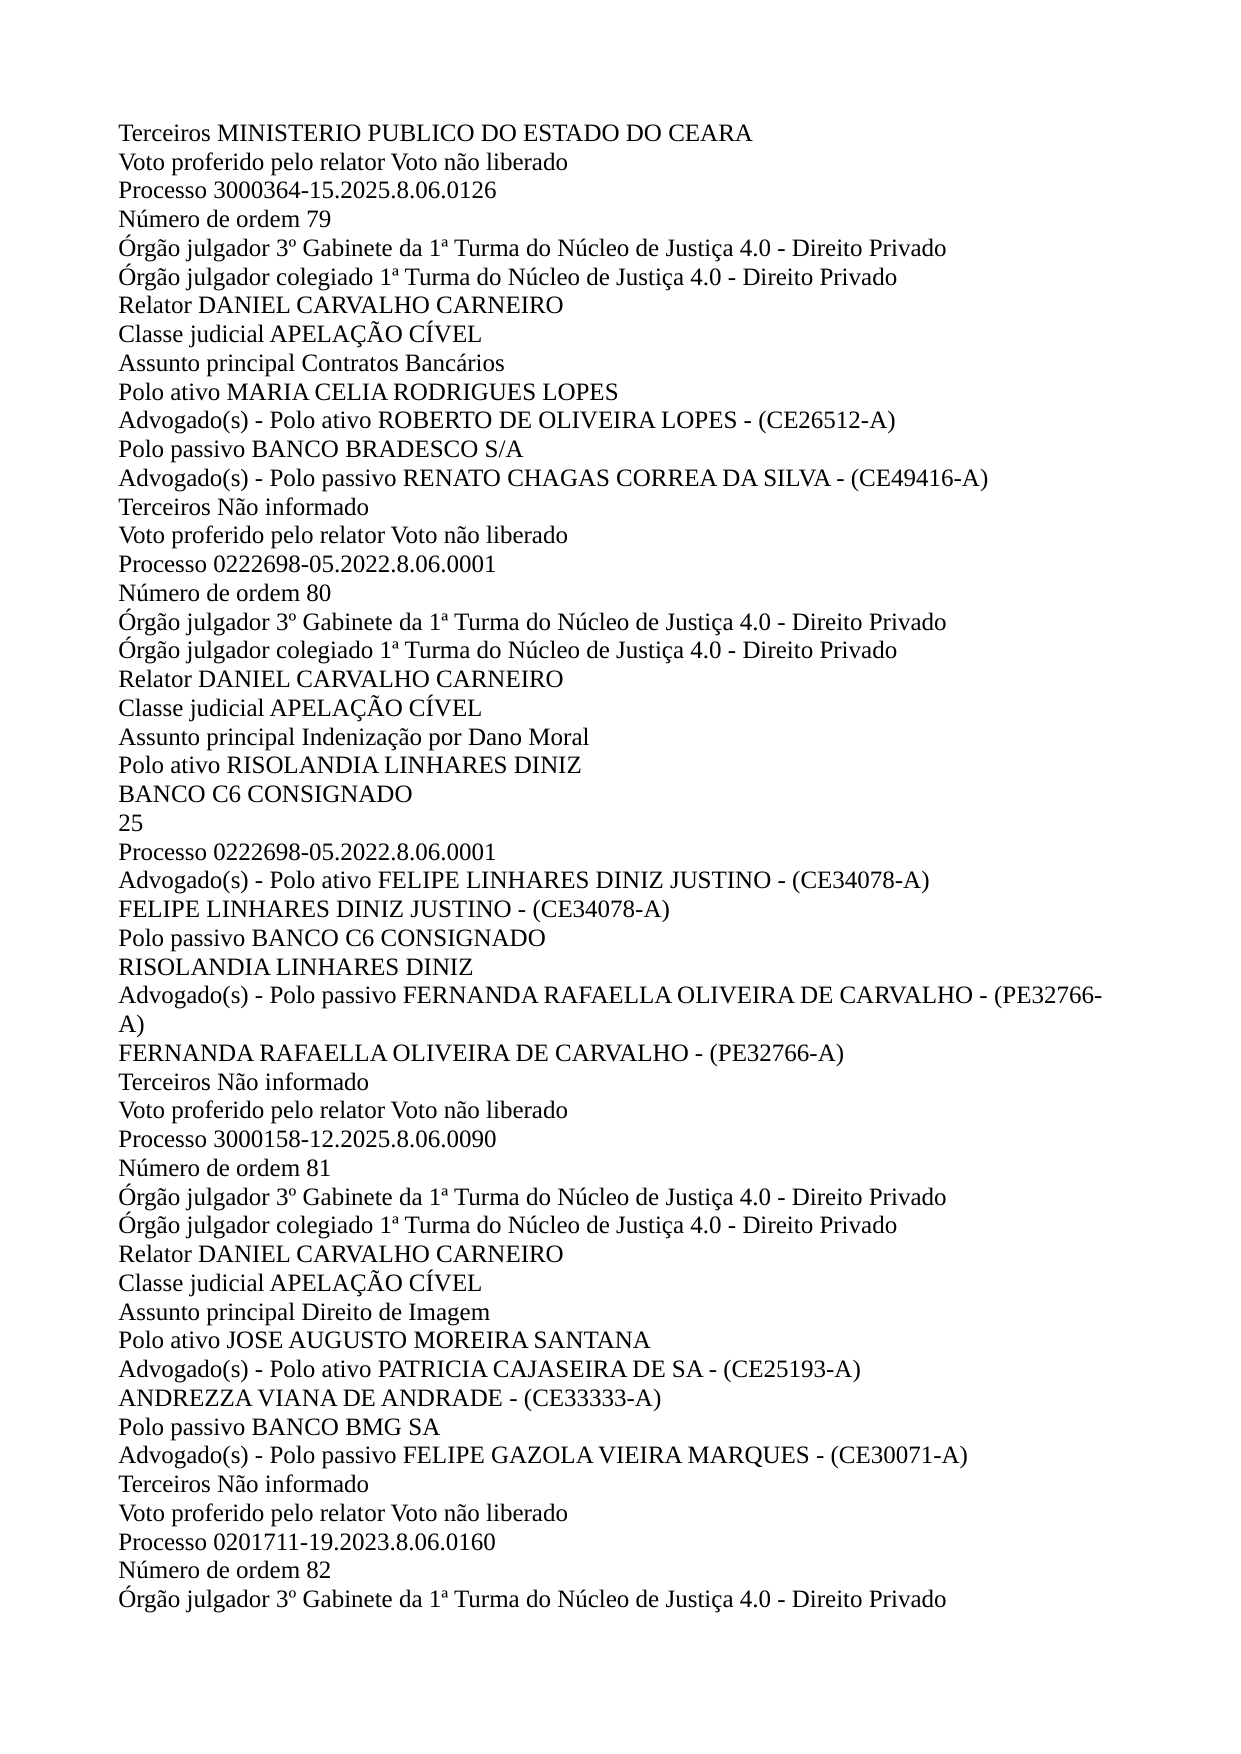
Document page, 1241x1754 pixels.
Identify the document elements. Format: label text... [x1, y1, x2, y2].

text Classe judicial APELAÇÃO CÍVEL [118, 693, 1122, 722]
text Processo 3000158-12.2025.8.06.0090 [118, 1124, 1122, 1153]
text Número de ordem 79 [118, 204, 1122, 233]
text Relator DANIEL CARVALHO CARNEIRO [118, 291, 1122, 319]
text Processo 0222698-05.2022.8.06.0001 [118, 549, 1122, 578]
text BANCO C6 CONSIGNADO [118, 779, 1122, 808]
text Processo 3000364-15.2025.8.06.0126 [118, 176, 1122, 204]
text Polo ativo MARIA CELIA RODRIGUES LOPES [118, 377, 1122, 406]
text Voto proferido pelo relator Voto não liberado [118, 1498, 1122, 1527]
text Terceiros Não informado [118, 492, 1122, 521]
text Relator DANIEL CARVALHO CARNEIRO [118, 1239, 1122, 1268]
text Relator DANIEL CARVALHO CARNEIRO [118, 664, 1122, 693]
text Voto proferido pelo relator Voto não liberado [118, 1096, 1122, 1124]
text Polo ativo JOSE AUGUSTO MOREIRA SANTANA [118, 1326, 1122, 1354]
text Número de ordem 80 [118, 578, 1122, 607]
text Processo 0201711-19.2023.8.06.0160 [118, 1527, 1122, 1556]
text 25 [118, 808, 1122, 837]
text Advogado(s) - Polo passivo RENATO CHAGAS CORREA DA SILVA - (CE49416-A) [118, 463, 1122, 492]
text Número de ordem 81 [118, 1153, 1122, 1182]
text Terceiros Não informado [118, 1469, 1122, 1498]
text Advogado(s) - Polo ativo FELIPE LINHARES DINIZ JUSTINO - (CE34078-A) [118, 866, 1122, 894]
text Número de ordem 82 [118, 1556, 1122, 1584]
text Advogado(s) - Polo passivo FERNANDA RAFAELLA OLIVEIRA DE CARVALHO - (PE32766-A) [118, 981, 1122, 1038]
text Advogado(s) - Polo ativo PATRICIA CAJASEIRA DE SA - (CE25193-A) [118, 1354, 1122, 1383]
text FELIPE LINHARES DINIZ JUSTINO - (CE34078-A) [118, 894, 1122, 923]
text Classe judicial APELAÇÃO CÍVEL [118, 319, 1122, 348]
text Órgão julgador colegiado 1ª Turma do Núcleo de Justiça 4.0 - Direito Privado [118, 1211, 1122, 1239]
text Processo 0222698-05.2022.8.06.0001 [118, 837, 1122, 866]
text Voto proferido pelo relator Voto não liberado [118, 521, 1122, 549]
text FERNANDA RAFAELLA OLIVEIRA DE CARVALHO - (PE32766-A) [118, 1038, 1122, 1067]
text Voto proferido pelo relator Voto não liberado [118, 147, 1122, 176]
text Polo passivo BANCO C6 CONSIGNADO [118, 923, 1122, 952]
text Advogado(s) - Polo passivo FELIPE GAZOLA VIEIRA MARQUES - (CE30071-A) [118, 1441, 1122, 1469]
text ANDREZZA VIANA DE ANDRADE - (CE33333-A) [118, 1383, 1122, 1412]
text Órgão julgador 3º Gabinete da 1ª Turma do Núcleo de Justiça 4.0 - Direito Privado [118, 233, 1122, 262]
text Polo passivo BANCO BRADESCO S/A [118, 434, 1122, 463]
text Órgão julgador 3º Gabinete da 1ª Turma do Núcleo de Justiça 4.0 - Direito Privado [118, 1182, 1122, 1211]
text Assunto principal Indenização por Dano Moral [118, 722, 1122, 751]
text Polo passivo BANCO BMG SA [118, 1412, 1122, 1441]
text Órgão julgador 3º Gabinete da 1ª Turma do Núcleo de Justiça 4.0 - Direito Privado [118, 1584, 1122, 1613]
text Advogado(s) - Polo ativo ROBERTO DE OLIVEIRA LOPES - (CE26512-A) [118, 406, 1122, 434]
text Órgão julgador colegiado 1ª Turma do Núcleo de Justiça 4.0 - Direito Privado [118, 636, 1122, 664]
text Assunto principal Direito de Imagem [118, 1297, 1122, 1326]
text Órgão julgador colegiado 1ª Turma do Núcleo de Justiça 4.0 - Direito Privado [118, 262, 1122, 291]
text RISOLANDIA LINHARES DINIZ [118, 952, 1122, 981]
text Terceiros Não informado [118, 1067, 1122, 1096]
text Classe judicial APELAÇÃO CÍVEL [118, 1268, 1122, 1297]
text Órgão julgador 3º Gabinete da 1ª Turma do Núcleo de Justiça 4.0 - Direito Privado [118, 607, 1122, 636]
text Assunto principal Contratos Bancários [118, 348, 1122, 377]
text Polo ativo RISOLANDIA LINHARES DINIZ [118, 751, 1122, 779]
text Terceiros MINISTERIO PUBLICO DO ESTADO DO CEARA [118, 118, 1122, 147]
